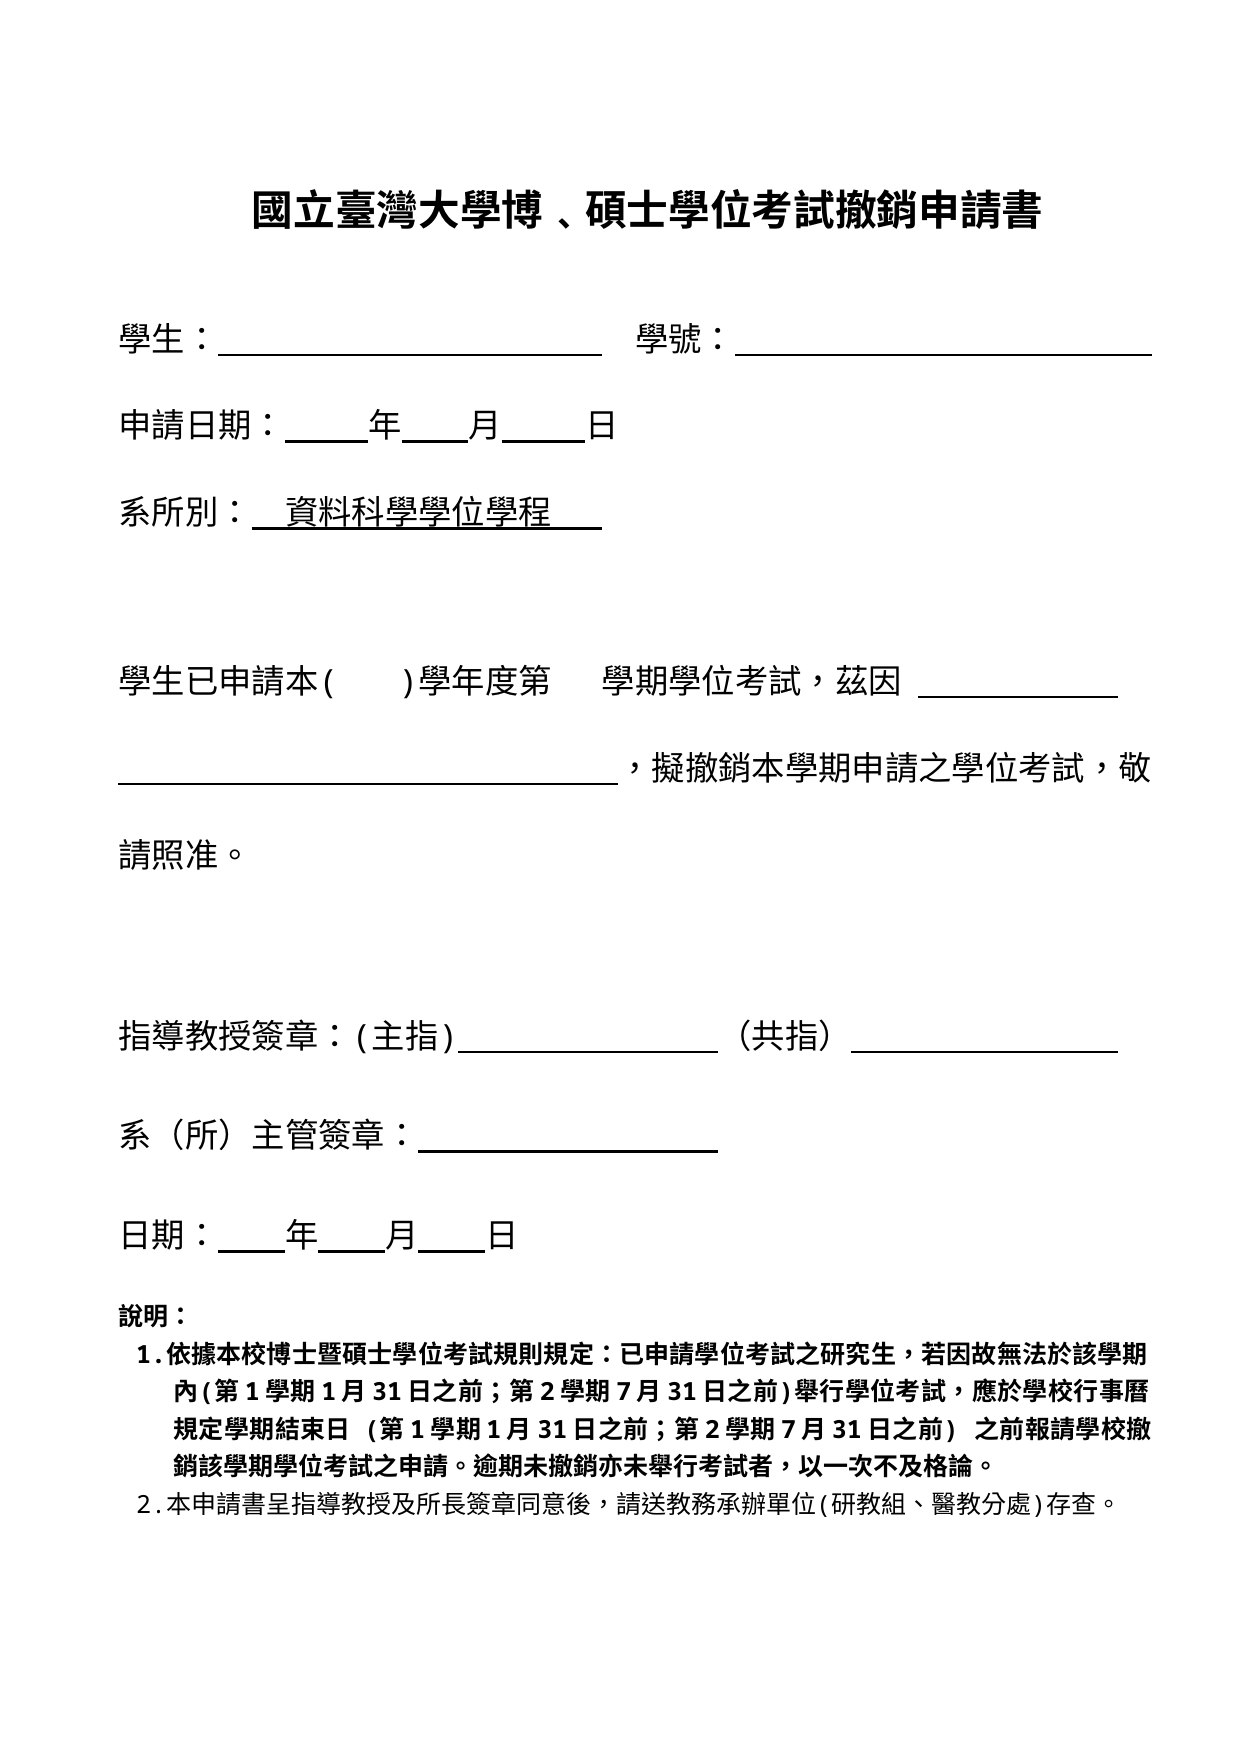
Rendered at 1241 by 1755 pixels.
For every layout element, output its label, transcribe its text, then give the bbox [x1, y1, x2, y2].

text 系（所）主管簽章： [118, 1109, 1199, 1157]
text 學生： 學號： [118, 312, 1152, 361]
text 國立臺灣大學博﹑碩士學位考試撤銷申請書 [118, 177, 1152, 237]
text 申請日期： 年 月 日 [118, 399, 1184, 447]
text 說明： [118, 1296, 1152, 1333]
text 系所別： 資料科學學位學程 [118, 486, 1022, 534]
text 學生已申請本( )學年度第 學期學位考試，茲因 ，擬撤銷本學期申請之學位考試，敬請照准。 [118, 654, 1152, 877]
text 2.本申請書呈指導教授及所長簽章同意後，請送教務承辦單位(研教組、醫教分處)存查。 [136, 1483, 1152, 1521]
text 指導教授簽章：(主指) （共指） [118, 1009, 1152, 1058]
text 日期： 年 月 日 [118, 1209, 1199, 1257]
text 1.依據本校博士暨碩士學位考試規則規定：已申請學位考試之研究生，若因故無法於該學期內(第1學期1月31日之前；第2學期7月31日之前)舉行學位考試，應於學校行事曆規定學期結束日 (第1學期1月31日之前；第2學期7月31日之前) 之前報請學校撤銷該學期學位考試之申請。逾期未撤銷亦未舉行考試者，以一次不及格論。 [136, 1333, 1152, 1483]
